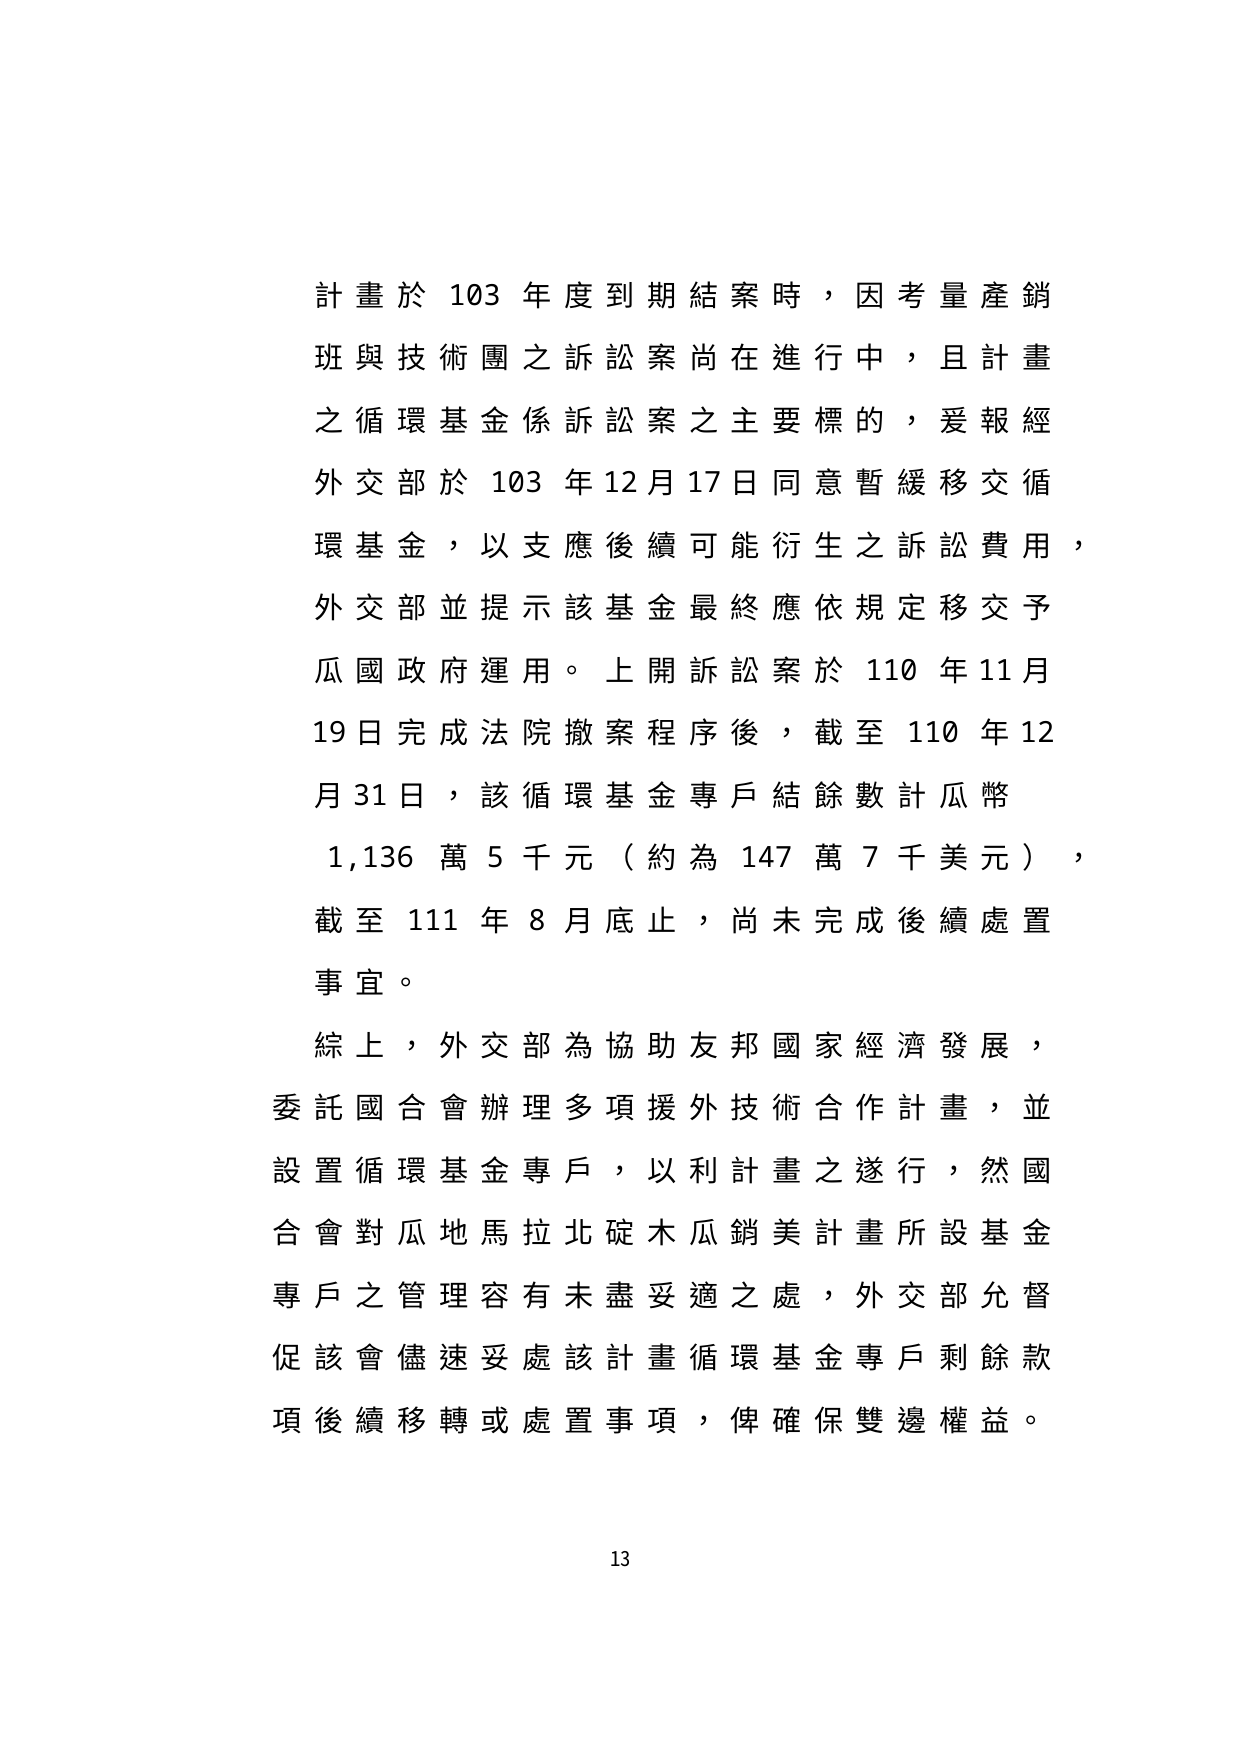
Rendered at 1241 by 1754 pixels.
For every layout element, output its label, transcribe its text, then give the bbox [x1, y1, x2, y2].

text 綜上，外交部為協助友邦國家經濟發展，委託國合會辦理多項援外技術合作計畫，並設置循環基金專戶，以利計畫之遂行，然國合會對瓜地馬拉北碇木瓜銷美計畫所設基金專戶之管理容有未盡妥適之處，外交部允督促該會儘速妥處該計畫循環基金專戶剩餘款項後續移轉或處置事項，俾確保雙邊權益。 [242, 1002, 1058, 1439]
text 為利援外計畫之執行，國合會特訂定執行援外計畫設置循環基金專戶保管運用要點，據以管理推動援外計畫所成立之循環基金，於計畫結束後，依該要點規定辦理專戶之移轉或處置。據該要點第7條規定：「業務結束或計畫移轉予駐在國時，技術團應將專戶資金扣除應付款項後，造冊報請駐外機構簽註意見，並於報請本基金會審查及貴部核定後，將結餘款依雙邊文書移交駐在國運用。」據國合會表示，上開計畫於103年度到期結案時，因考量產銷班與技術團之訴訟案尚在進行中，且計畫之循環基金係訴訟案之主要標的，爰報經外交部於103年12月17日同意暫緩移交循環基金，以支應後續可能衍生之訴訟費用，外交部並提示該基金最終應依規定移交予瓜國政府運用。上開訴訟案於110年11月19日完成法院撤案程序後，截至110年12月31日，該循環基金專戶結餘數計瓜幣1,136萬5千元（約為147萬7千美元），截至111年8月底止，尚未完成後續處置事宜。 [271, 252, 1058, 1002]
